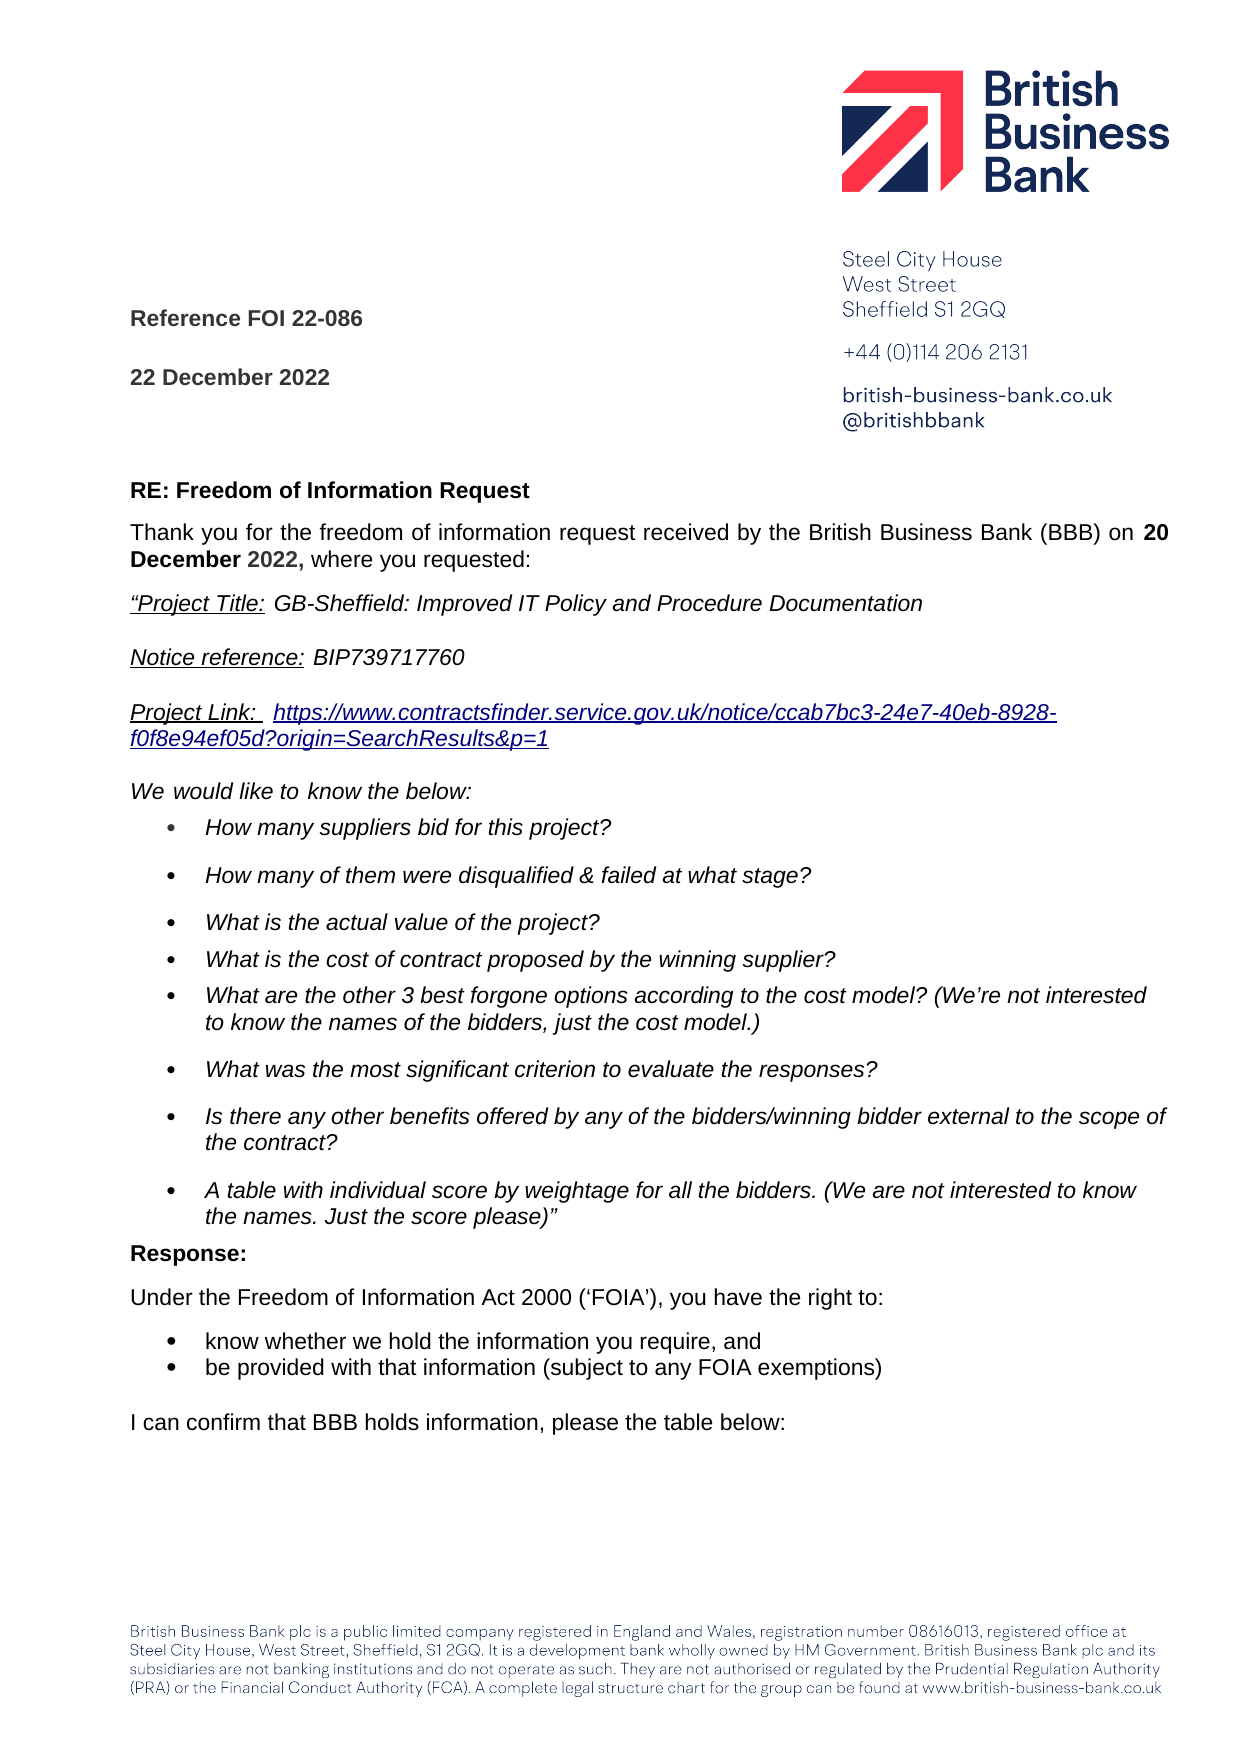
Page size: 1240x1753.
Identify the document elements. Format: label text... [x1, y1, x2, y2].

list Is there any other benefits offered by any of the bidders/winning bidder external to the scope of the contract? [167, 1103, 1169, 1156]
list know whether we hold the information you require, and [167, 1328, 1169, 1354]
list What is the cost of contract proposed by the winning supplier? [167, 946, 1169, 972]
text Under the Freedom of Information Act 2000 (‘FOIA’), you have the right to: [130, 1284, 1169, 1310]
list How many suppliers bid for this project? [167, 814, 1169, 841]
text We would like to know the below: [130, 778, 1169, 804]
text 22 December 2022 [130, 362, 1169, 391]
list What is the actual value of the project? [167, 909, 1169, 935]
text Project Link: https://www.contractsfinder.service.gov.uk/notice/ccab7bc3-24e7-40eb-8928-f0f8e94ef05d?origin=SearchResults&p=1 [130, 698, 1169, 751]
text I can confirm that BBB holds information, please the table below: [130, 1407, 1169, 1436]
text Reference FOI 22-086 [130, 303, 1169, 333]
list be provided with that information (subject to any FOIA exemptions) [167, 1354, 1169, 1381]
text “Project Title: GB-Sheffield: Improved IT Policy and Procedure Documentation [130, 590, 1169, 616]
list A table with individual score by weightage for all the bidders. (We are not interested to know the names. Just the score please)” [167, 1177, 1169, 1229]
text RE: Freedom of Information Request [130, 477, 1169, 503]
list What was the most significant criterion to evaluate the responses? [167, 1056, 1169, 1082]
text Response: [130, 1240, 1139, 1266]
text Thank you for the freedom of information request received by the British Business Bank (BBB) on 20 December 2022, where you requested: [130, 519, 1169, 572]
list How many of them were disqualified & failed at what stage? [167, 862, 1169, 888]
list What are the other 3 best forgone options according to the cost model? (We’re not interested to know the names of the bidders, just the cost model.) [167, 982, 1169, 1035]
text Notice reference: BIP739717760 [130, 644, 1169, 671]
